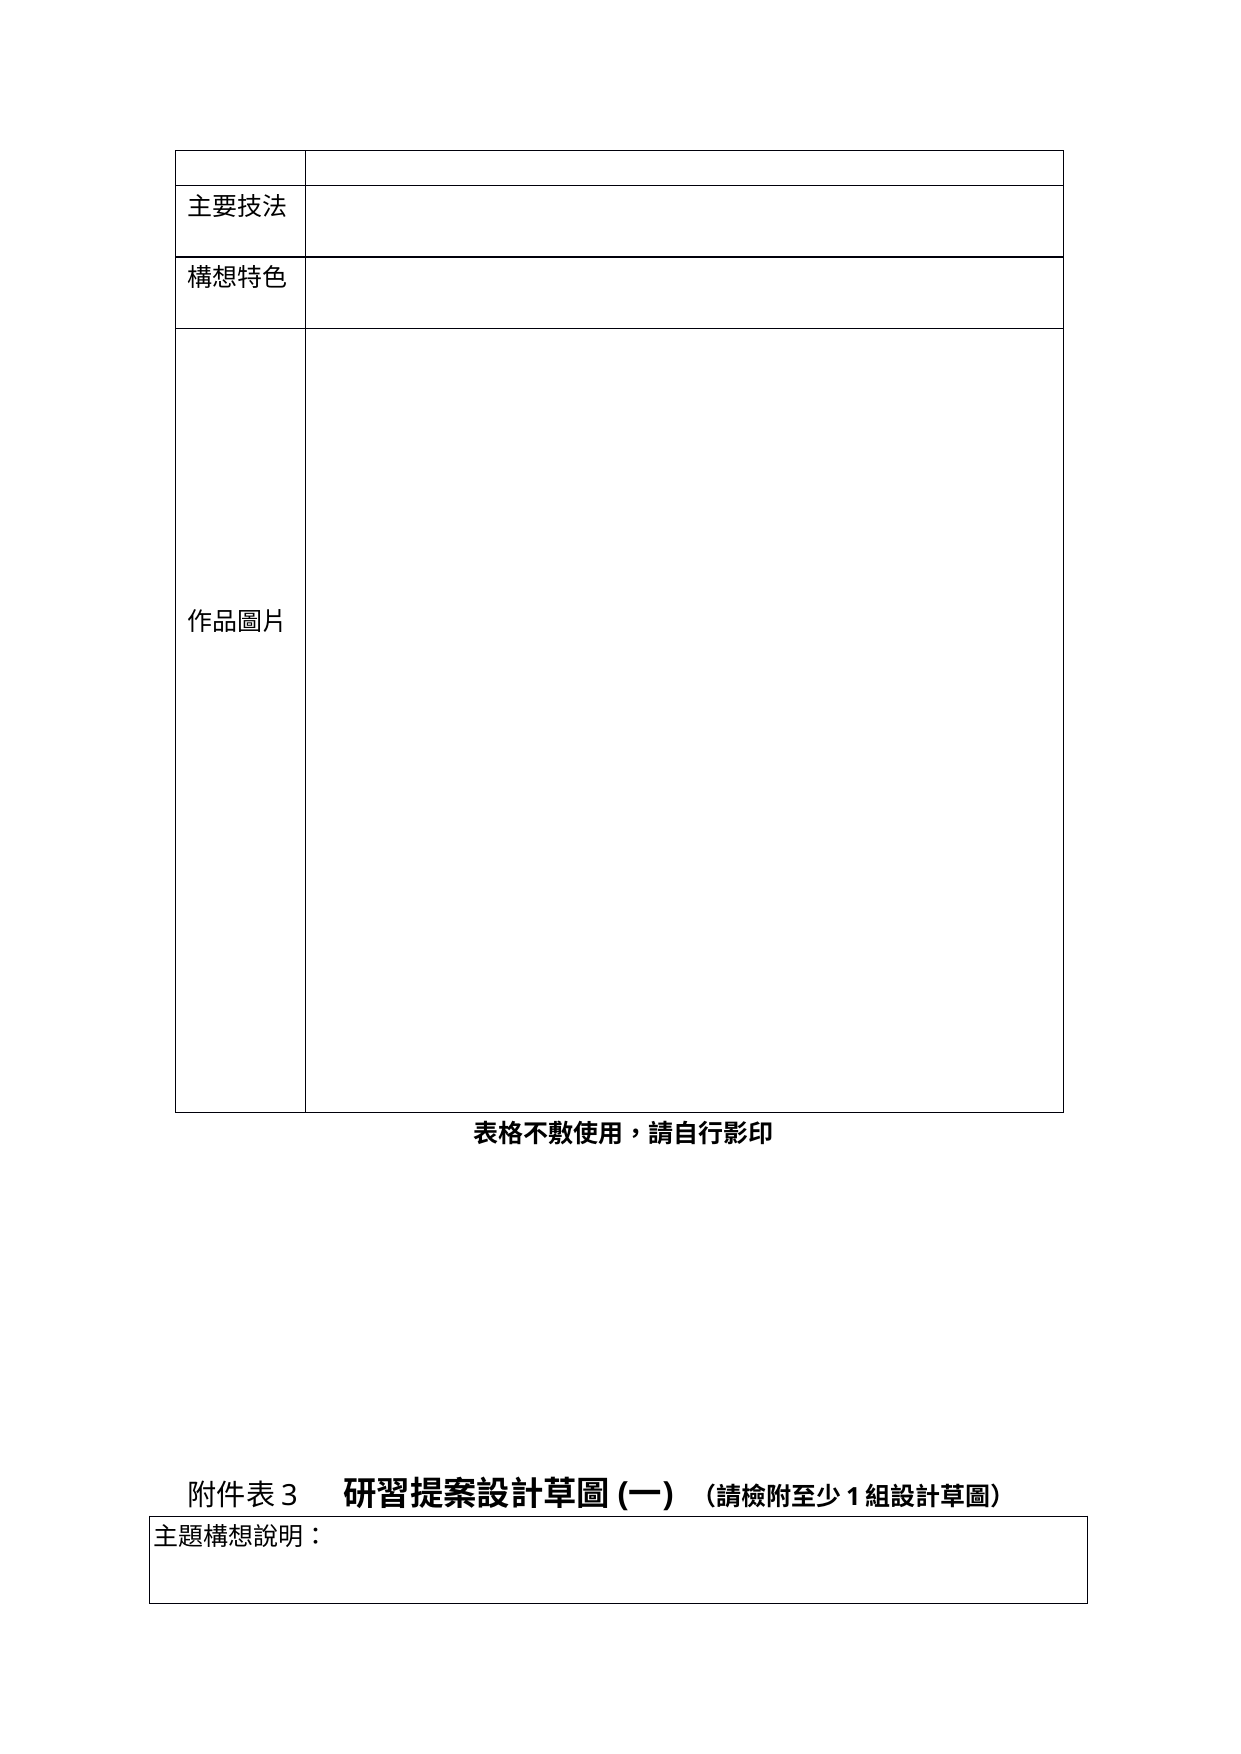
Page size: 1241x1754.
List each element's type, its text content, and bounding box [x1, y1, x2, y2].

text 附件表3 研習提案設計草圖 (一) （請檢附至少1組設計草圖） [187, 1467, 1107, 1516]
table_cell [306, 329, 1063, 1112]
table_cell [306, 186, 1063, 256]
table_cell [306, 258, 1063, 328]
table_cell 構想特色 [176, 258, 305, 328]
table_cell [306, 151, 1063, 185]
text 表格不敷使用，請自行影印 [187, 1113, 1107, 1149]
table_header 主題構想說明： [150, 1517, 1087, 1603]
table_cell 作品圖片 [176, 329, 305, 1112]
table_cell 主要技法 [176, 186, 305, 256]
table_cell [176, 151, 305, 185]
